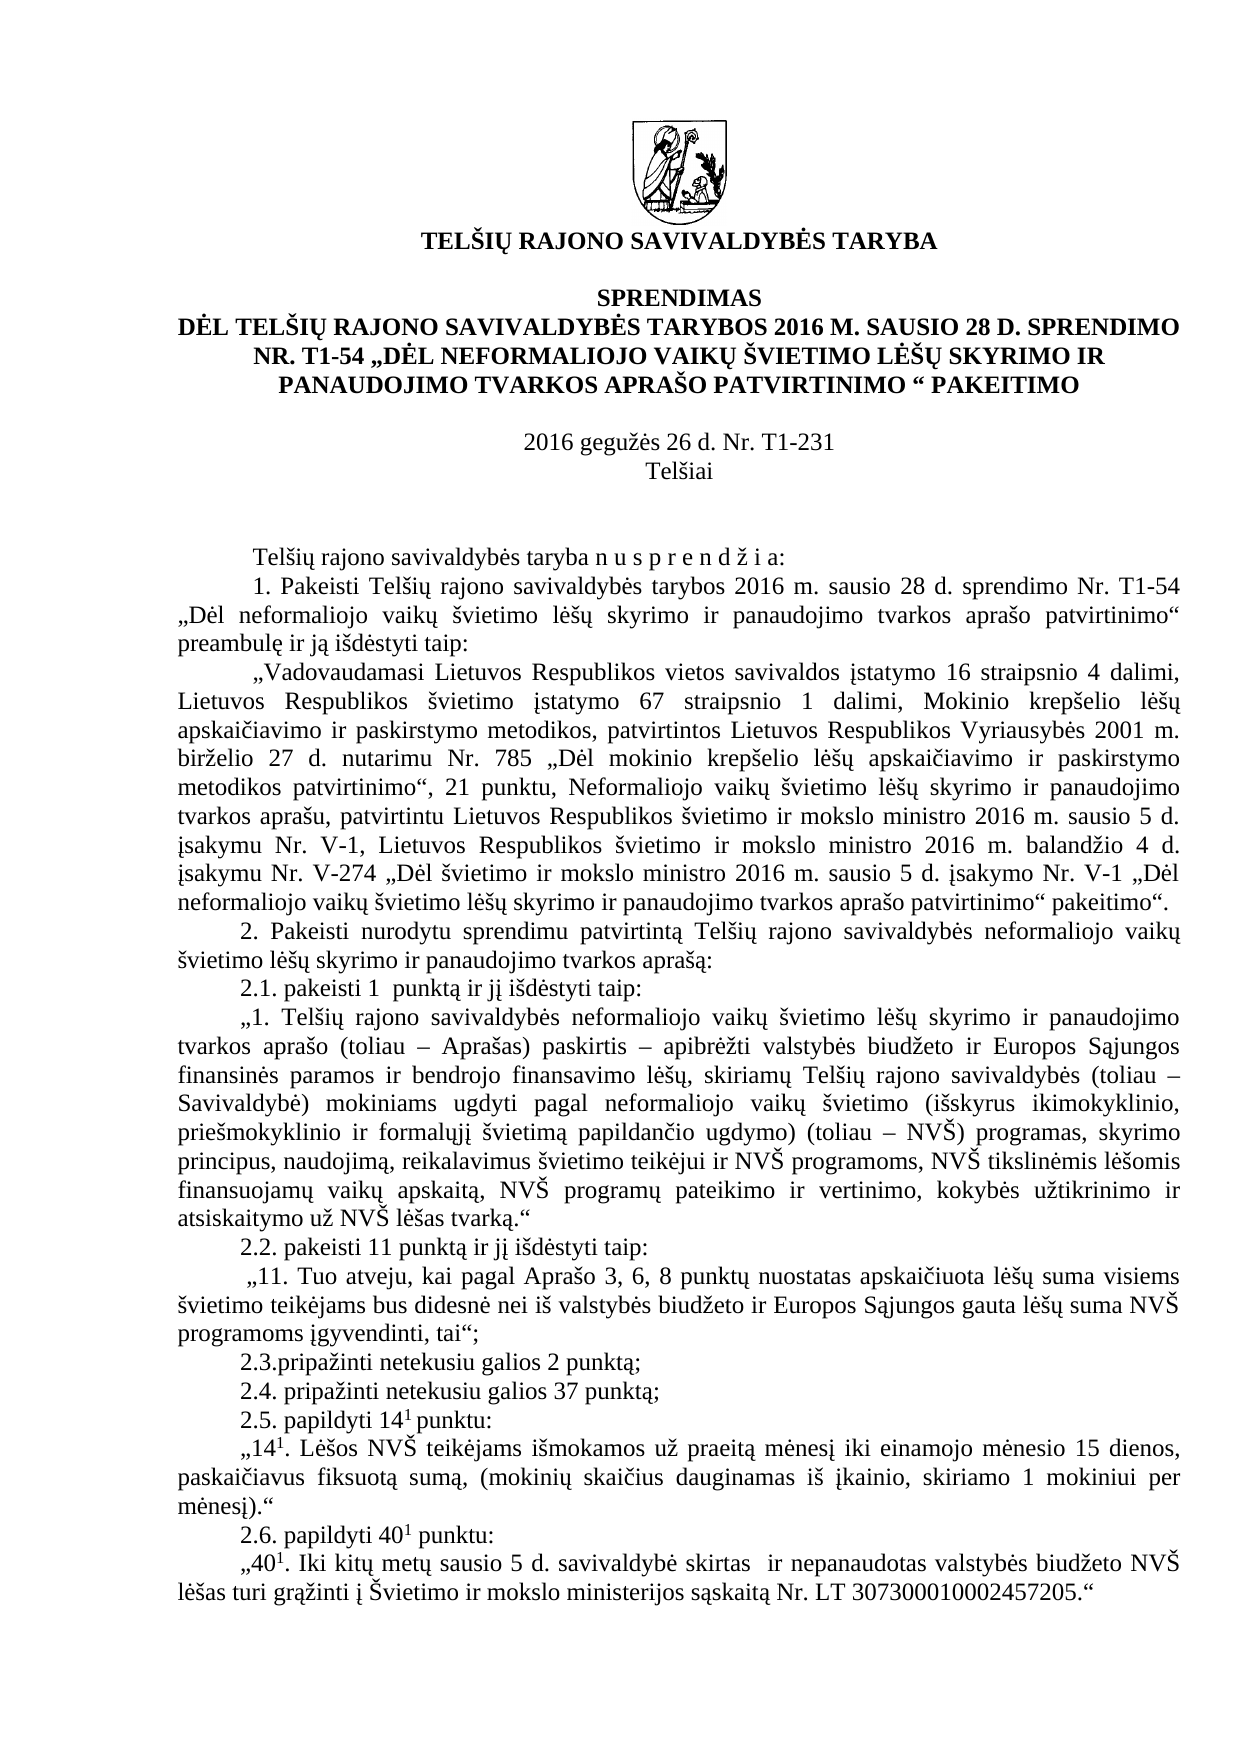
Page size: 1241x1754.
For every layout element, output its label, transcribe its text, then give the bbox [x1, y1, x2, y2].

text 2016 gegužės 26 d. Nr. T1-231 [177, 427, 1181, 456]
text Telšiai [177, 456, 1181, 485]
text TELŠIŲ RAJONO SAVIVALDYBĖS TARYBA [177, 226, 1181, 255]
text 2. Pakeisti nurodytu sprendimu patvirtintą Telšių rajono savivaldybės neformaliojo vaikų švietimo lėšų skyrimo ir panaudojimo tvarkos aprašą: [177, 916, 1181, 973]
text „141. Lėšos NVŠ teikėjams išmokamos už praeitą mėnesį iki einamojo mėnesio 15 dienos, paskaičiavus fiksuotą sumą, (mokinių skaičius dauginamas iš įkainio, skiriamo 1 mokiniui per mėnesį).“ [177, 1433, 1181, 1520]
text Telšių rajono savivaldybės taryba n u s p r e n d ž i a: [177, 542, 1181, 571]
text 2.5. papildyti 141 punktu: [177, 1405, 1181, 1433]
text „Vadovaudamasi Lietuvos Respublikos vietos savivaldos įstatymo 16 straipsnio 4 dalimi, Lietuvos Respublikos švietimo įstatymo 67 straipsnio 1 dalimi, Mokinio krepšelio lėšų apskaičiavimo ir paskirstymo metodikos, patvirtintos Lietuvos Respublikos Vyriausybės 2001 m. birželio 27 d. nutarimu Nr. 785 „Dėl mokinio krepšelio lėšų apskaičiavimo ir paskirstymo metodikos patvirtinimo“, 21 punktu, Neformaliojo vaikų švietimo lėšų skyrimo ir panaudojimo tvarkos aprašu, patvirtintu Lietuvos Respublikos švietimo ir mokslo ministro 2016 m. sausio 5 d. įsakymu Nr. V-1, Lietuvos Respublikos švietimo ir mokslo ministro 2016 m. balandžio 4 d. įsakymu Nr. V-274 „Dėl švietimo ir mokslo ministro 2016 m. sausio 5 d. įsakymo Nr. V-1 „Dėl neformaliojo vaikų švietimo lėšų skyrimo ir panaudojimo tvarkos aprašo patvirtinimo“ pakeitimo“. [177, 657, 1181, 916]
text SPRENDIMAS [177, 283, 1181, 312]
text 2.4. pripažinti netekusiu galios 37 punktą; [177, 1376, 1181, 1405]
text 2.6. papildyti 401 punktu: [177, 1520, 1181, 1548]
text 2.3.pripažinti netekusiu galios 2 punktą; [177, 1347, 1181, 1376]
text 1. Pakeisti Telšių rajono savivaldybės tarybos 2016 m. sausio 28 d. sprendimo Nr. T1-54 „Dėl neformaliojo vaikų švietimo lėšų skyrimo ir panaudojimo tvarkos aprašo patvirtinimo“ preambulę ir ją išdėstyti taip: [177, 571, 1181, 657]
text „401. Iki kitų metų sausio 5 d. savivaldybė skirtas ir nepanaudotas valstybės biudžeto NVŠ lėšas turi grąžinti į Švietimo ir mokslo ministerijos sąskaitą Nr. LT 307300010002457205.“ [177, 1548, 1181, 1606]
text „1. Telšių rajono savivaldybės neformaliojo vaikų švietimo lėšų skyrimo ir panaudojimo tvarkos aprašo (toliau – Aprašas) paskirtis – apibrėžti valstybės biudžeto ir Europos Sąjungos finansinės paramos ir bendrojo finansavimo lėšų, skiriamų Telšių rajono savivaldybės (toliau – Savivaldybė) mokiniams ugdyti pagal neformaliojo vaikų švietimo (išskyrus ikimokyklinio, priešmokyklinio ir formalųjį švietimą papildančio ugdymo) (toliau – NVŠ) programas, skyrimo principus, naudojimą, reikalavimus švietimo teikėjui ir NVŠ programoms, NVŠ tikslinėmis lėšomis finansuojamų vaikų apskaitą, NVŠ programų pateikimo ir vertinimo, kokybės užtikrinimo ir atsiskaitymo už NVŠ lėšas tvarką.“ [177, 1002, 1181, 1232]
text 2.2. pakeisti 11 punktą ir jį išdėstyti taip: [177, 1232, 1181, 1261]
text 2.1. pakeisti 1 punktą ir jį išdėstyti taip: [177, 973, 1181, 1002]
text „11. Tuo atveju, kai pagal Aprašo 3, 6, 8 punktų nuostatas apskaičiuota lėšų suma visiems švietimo teikėjams bus didesnė nei iš valstybės biudžeto ir Europos Sąjungos gauta lėšų suma NVŠ programoms įgyvendinti, tai“; [177, 1261, 1181, 1347]
text DĖL TELŠIŲ RAJONO SAVIVALDYBĖS TARYBOS 2016 M. SAUSIO 28 D. SPRENDIMO NR. T1-54 „DĖL NEFORMALIOJO VAIKŲ ŠVIETIMO LĖŠŲ SKYRIMO IR PANAUDOJIMO TVARKOS APRAŠO PATVIRTINIMO “ PAKEITIMO [177, 312, 1181, 398]
